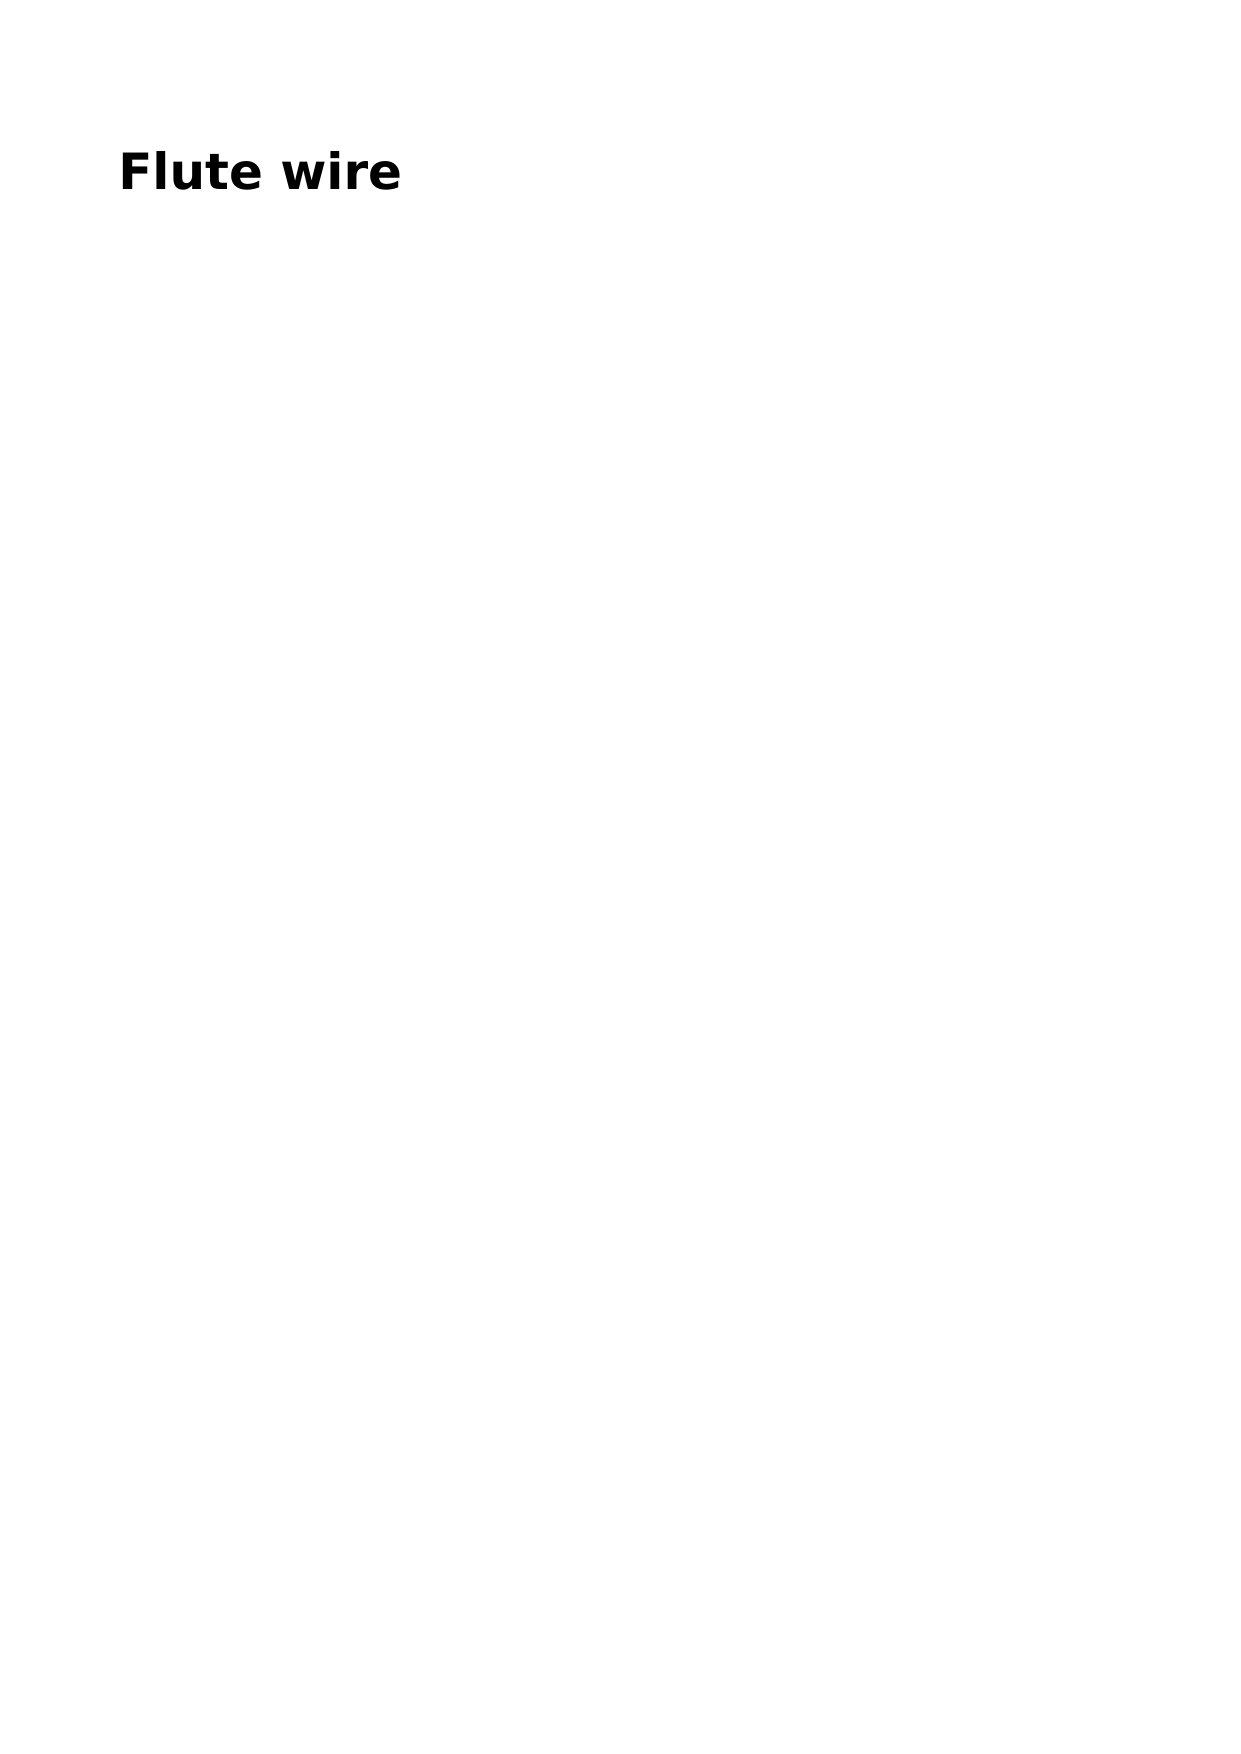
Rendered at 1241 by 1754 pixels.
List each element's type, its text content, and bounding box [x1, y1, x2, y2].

subtitle Flute wire [118, 143, 1122, 201]
